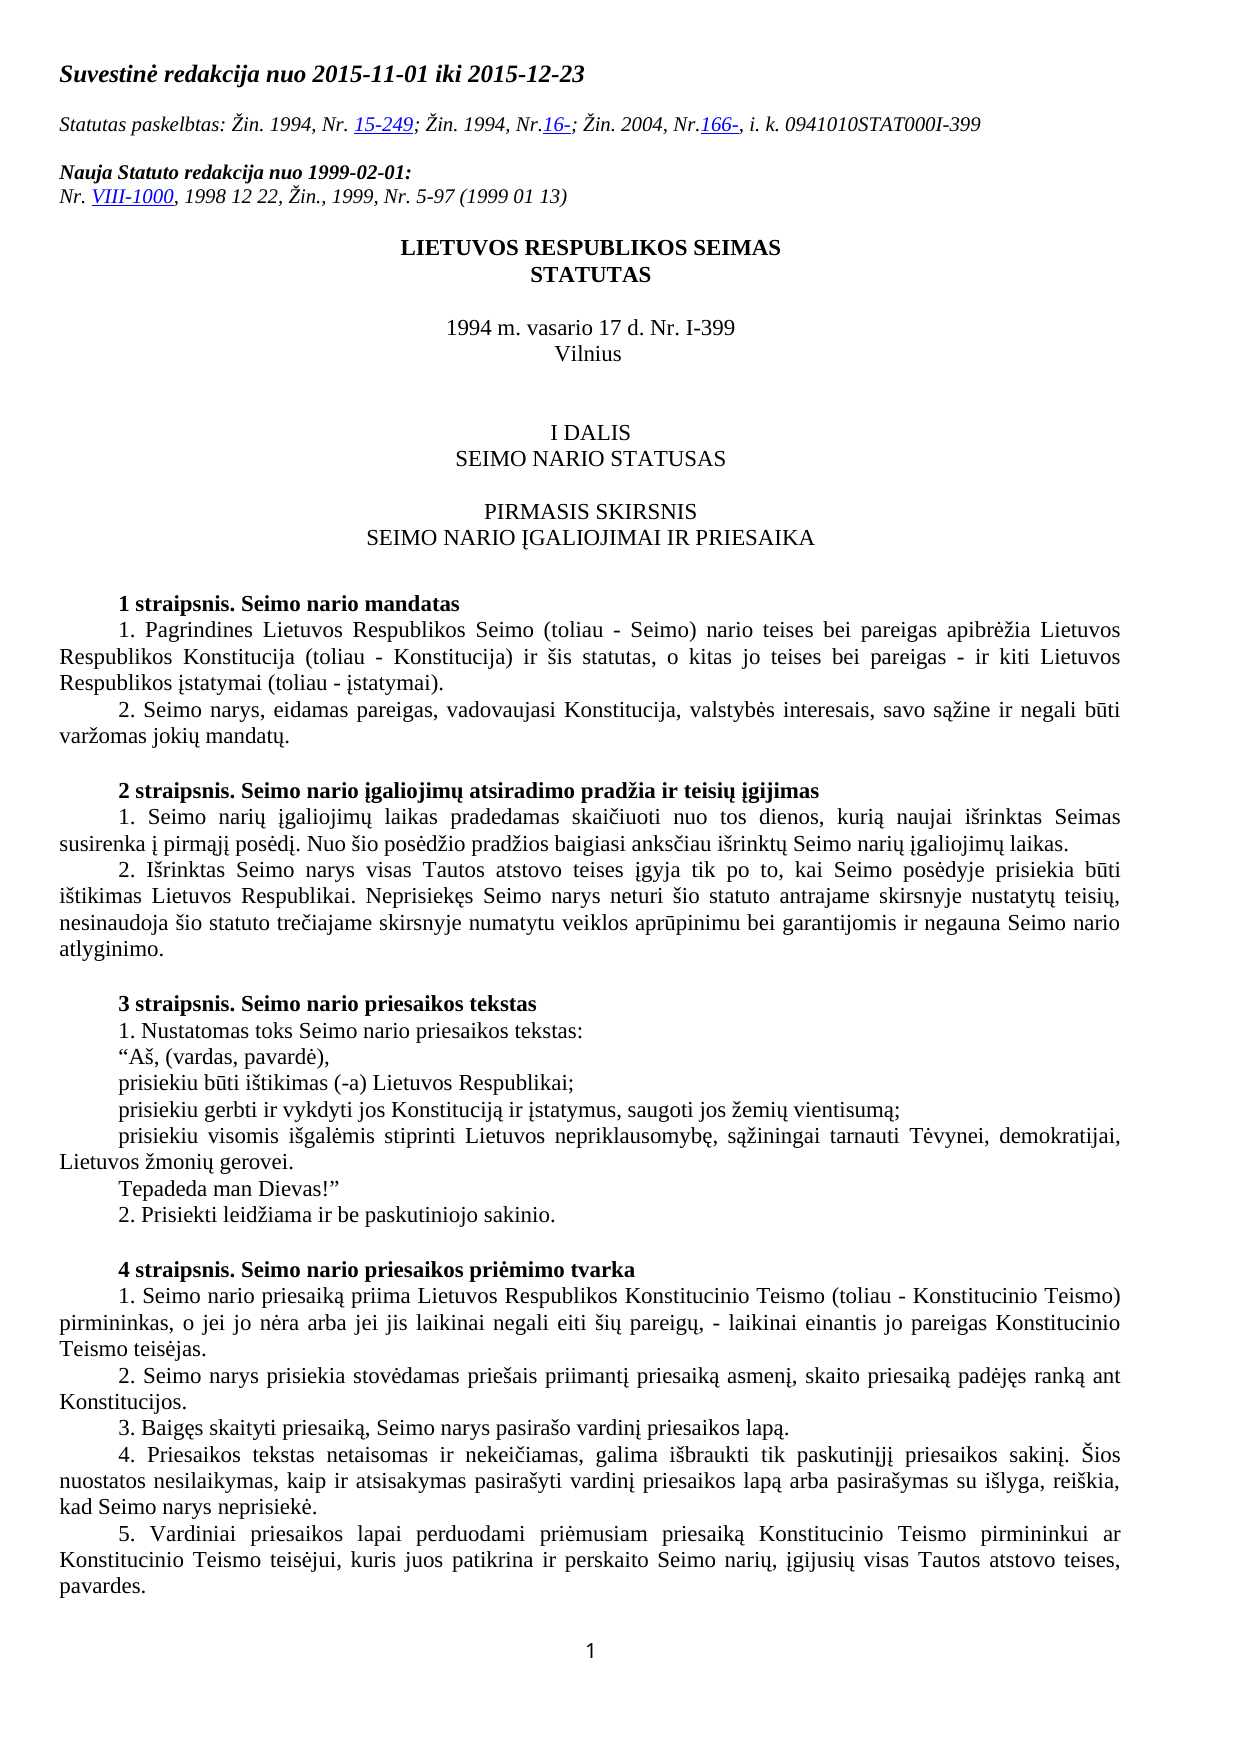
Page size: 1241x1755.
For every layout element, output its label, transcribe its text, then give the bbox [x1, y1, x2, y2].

text 1. Pagrindines Lietuvos Respublikos Seimo (toliau - Seimo) nario teises bei pareigas apibrėžia Lietuvos Respublikos Konstitucija (toliau - Konstitucija) ir šis statutas, o kitas jo teises bei pareigas - ir kiti Lietuvos Respublikos įstatymai (toliau - įstatymai). [59, 617, 1122, 696]
text Statutas paskelbtas: Žin. 1994, Nr. 15-249; Žin. 1994, Nr.16-; Žin. 2004, Nr.166-, i. k. 0941010STAT000I-399 [59, 112, 1122, 136]
text SEIMO NARIO STATUSAS [59, 445, 1122, 472]
text 4. Priesaikos tekstas netaisomas ir nekeičiamas, galima išbraukti tik paskutinįjį priesaikos sakinį. Šios nuostatos nesilaikymas, kaip ir atsisakymas pasirašyti vardinį priesaikos lapą arba pasirašymas su išlyga, reiškia, kad Seimo narys neprisiekė. [59, 1441, 1122, 1520]
text 2. Išrinktas Seimo narys visas Tautos atstovo teises įgyja tik po to, kai Seimo posėdyje prisiekia būti ištikimas Lietuvos Respublikai. Neprisiekęs Seimo narys neturi šio statuto antrajame skirsnyje nustatytų teisių, nesinaudoja šio statuto trečiajame skirsnyje numatytu veiklos aprūpinimu bei garantijomis ir negauna Seimo nario atlyginimo. [59, 856, 1122, 962]
text Vilnius [59, 340, 1122, 366]
text Nauja Statuto redakcija nuo 1999-02-01: [59, 160, 1122, 184]
text 2. Seimo narys prisiekia stovėdamas priešais priimantį priesaiką asmenį, skaito priesaiką padėjęs ranką ant Konstitucijos. [59, 1362, 1122, 1414]
text prisiekiu būti ištikimas (-a) Lietuvos Respublikai; [59, 1069, 1122, 1096]
text 1. Seimo nario priesaiką priima Lietuvos Respublikos Konstitucinio Teismo (toliau - Konstitucinio Teismo) pirmininkas, o jei jo nėra arba jei jis laikinai negali eiti šių pareigų, - laikinai einantis jo pareigas Konstitucinio Teismo teisėjas. [59, 1283, 1122, 1362]
text 4 straipsnis. Seimo nario priesaikos priėmimo tvarka [59, 1256, 1122, 1283]
text SEIMO NARIO ĮGALIOJIMAI IR PRIESAIKA [59, 524, 1122, 551]
text STATUTAS [59, 261, 1122, 287]
text 3. Baigęs skaityti priesaiką, Seimo narys pasirašo vardinį priesaikos lapą. [59, 1414, 1122, 1441]
text 2. Seimo narys, eidamas pareigas, vadovaujasi Konstitucija, valstybės interesais, savo sąžine ir negali būti varžomas jokių mandatų. [59, 696, 1122, 748]
text 1 straipsnis. Seimo nario mandatas [59, 590, 1122, 617]
text PIRMASIS SKIRSNIS [59, 498, 1122, 524]
text 2. Prisiekti leidžiama ir be paskutiniojo sakinio. [59, 1201, 1122, 1227]
text Nr. VIII-1000, 1998 12 22, Žin., 1999, Nr. 5-97 (1999 01 13) [59, 184, 1122, 208]
text 2 straipsnis. Seimo nario įgaliojimų atsiradimo pradžia ir teisių įgijimas [59, 777, 1122, 803]
text 1. Nustatomas toks Seimo nario priesaikos tekstas: [59, 1017, 1122, 1043]
text I DALIS [59, 419, 1122, 445]
text Suvestinė redakcija nuo 2015-11-01 iki 2015-12-23 [59, 59, 1122, 88]
text 5. Vardiniai priesaikos lapai perduodami priėmusiam priesaiką Konstitucinio Teismo pirmininkui ar Konstitucinio Teismo teisėjui, kuris juos patikrina ir perskaito Seimo narių, įgijusių visas Tautos atstovo teises, pavardes. [59, 1520, 1122, 1599]
text 1. Seimo narių įgaliojimų laikas pradedamas skaičiuoti nuo tos dienos, kurią naujai išrinktas Seimas susirenka į pirmąjį posėdį. Nuo šio posėdžio pradžios baigiasi anksčiau išrinktų Seimo narių įgaliojimų laikas. [59, 803, 1122, 856]
text prisiekiu gerbti ir vykdyti jos Konstituciją ir įstatymus, saugoti jos žemių vientisumą; [59, 1096, 1122, 1122]
text prisiekiu visomis išgalėmis stiprinti Lietuvos nepriklausomybę, sąžiningai tarnauti Tėvynei, demokratijai, Lietuvos žmonių gerovei. [59, 1122, 1122, 1175]
text “Aš, (vardas, pavardė), [59, 1043, 1122, 1069]
text 1994 m. vasario 17 d. Nr. I-399 [59, 313, 1122, 340]
text 3 straipsnis. Seimo nario priesaikos tekstas [59, 990, 1122, 1017]
text LIETUVOS RESPUBLIKOS SEIMAS [59, 234, 1122, 261]
text Tepadeda man Dievas!” [59, 1175, 1122, 1201]
